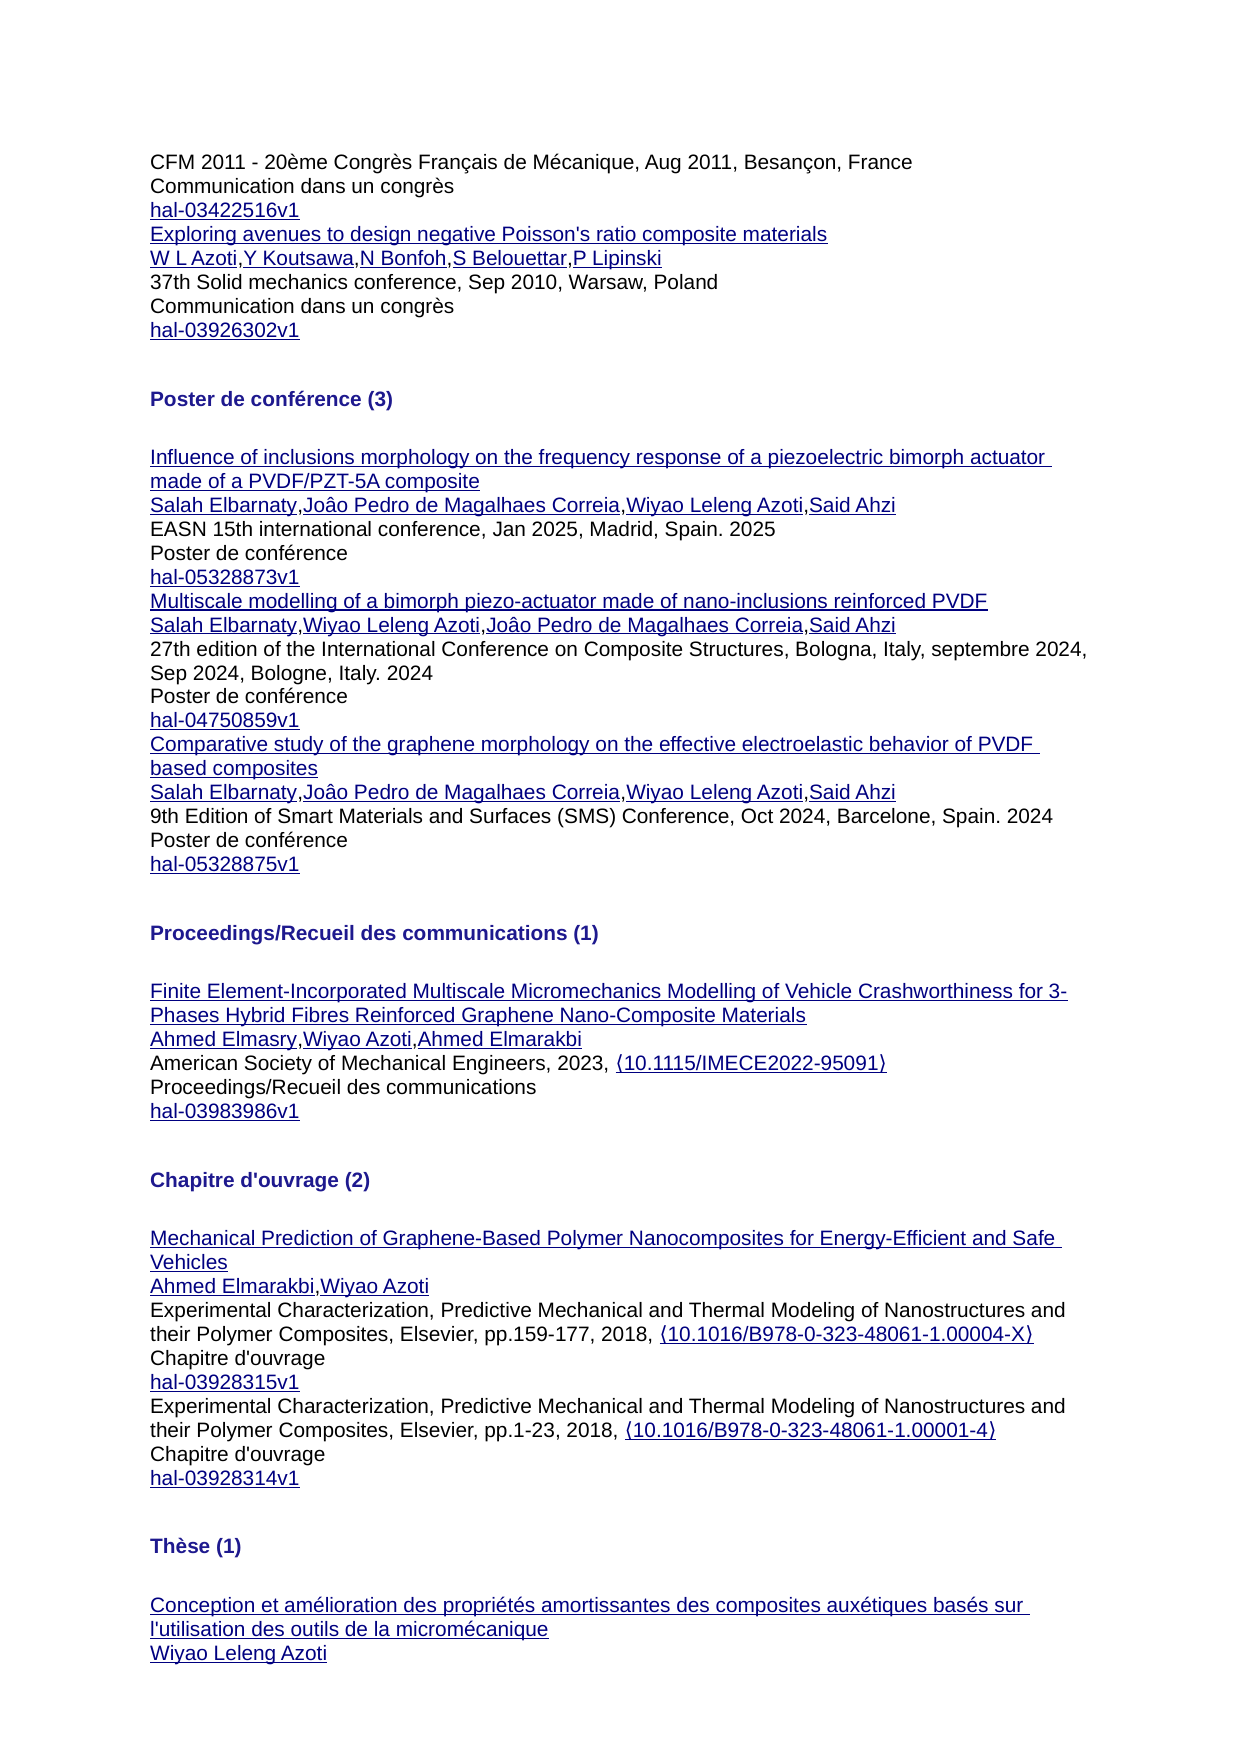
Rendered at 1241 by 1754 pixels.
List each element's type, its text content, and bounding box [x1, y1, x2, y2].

subtitle Proceedings/Recueil des communications (1) [150, 921, 1090, 945]
subtitle Poster de conférence (3) [150, 386, 1090, 410]
table_cell Multiscale modelling of a bimorph piezo-actuator made of nano-inclusions reinforced PVDF Salah Elbarnaty,Wiyao Leleng Azoti,Joâo Pedro de Magalhaes Correia,Said Ahzi 27th edition of the International Conference on Composite Structures, Bologna, Italy, septembre 2024, Sep 2024, Bologne, Italy. 2024 Poster de conférence hal-04750859v1 [150, 589, 1090, 732]
table_header Finite Element-Incorporated Multiscale Micromechanics Modelling of Vehicle Crashworthiness for 3-Phases Hybrid Fibres Reinforced Graphene Nano-Composite Materials Ahmed Elmasry,Wiyao Azoti,Ahmed Elmarakbi American Society of Mechanical Engineers, 2023, ⟨10.1115/IMECE2022-95091⟩ Proceedings/Recueil des communications hal-03983986v1 [150, 979, 1090, 1123]
subtitle Chapitre d'ouvrage (2) [150, 1168, 1090, 1192]
table_header Conception et amélioration des propriétés amortissantes des composites auxétiques basés sur l'utilisation des outils de la micromécanique Wiyao Leleng Azoti [150, 1593, 1090, 1664]
table_header Influence of inclusions morphology on the frequency response of a piezoelectric bimorph actuator made of a PVDF/PZT-5A composite Salah Elbarnaty,Joâo Pedro de Magalhaes Correia,Wiyao Leleng Azoti,Said Ahzi EASN 15th international conference, Jan 2025, Madrid, Spain. 2025 Poster de conférence hal-05328873v1 [150, 445, 1090, 588]
table_cell Comparative study of the graphene morphology on the effective electroelastic behavior of PVDF based composites Salah Elbarnaty,Joâo Pedro de Magalhaes Correia,Wiyao Leleng Azoti,Said Ahzi 9th Edition of Smart Materials and Surfaces (SMS) Conference, Oct 2024, Barcelone, Spain. 2024 Poster de conférence hal-05328875v1 [150, 732, 1090, 876]
table_header Mechanical Prediction of Graphene-Based Polymer Nanocomposites for Energy-Efficient and Safe Vehicles Ahmed Elmarakbi,Wiyao Azoti Experimental Characterization, Predictive Mechanical and Thermal Modeling of Nanostructures and their Polymer Composites, Elsevier, pp.159-177, 2018, ⟨10.1016/B978-0-323-48061-1.00004-X⟩ Chapitre d'ouvrage hal-03928315v1 [150, 1226, 1090, 1394]
table_cell Exploring avenues to design negative Poisson's ratio composite materials W L Azoti,Y Koutsawa,N Bonfoh,S Belouettar,P Lipinski 37th Solid mechanics conference, Sep 2010, Warsaw, Poland Communication dans un congrès hal-03926302v1 [150, 222, 1090, 342]
subtitle Thèse (1) [150, 1534, 1090, 1558]
table_cell CFM 2011 - 20ème Congrès Français de Mécanique, Aug 2011, Besançon, France Communication dans un congrès hal-03422516v1 [150, 150, 1090, 222]
table_cell State of the Art on Graphene Lightweighting Nanocomposites for Automotive Applications Ahmed Elmarakbi,Wiyao Azoti Experimental Characterization, Predictive Mechanical and Thermal Modeling of Nanostructures and their Polymer Composites, Elsevier, pp.1-23, 2018, ⟨10.1016/B978-0-323-48061-1.00001-4⟩ Chapitre d'ouvrage hal-03928314v1 [150, 1394, 1090, 1489]
